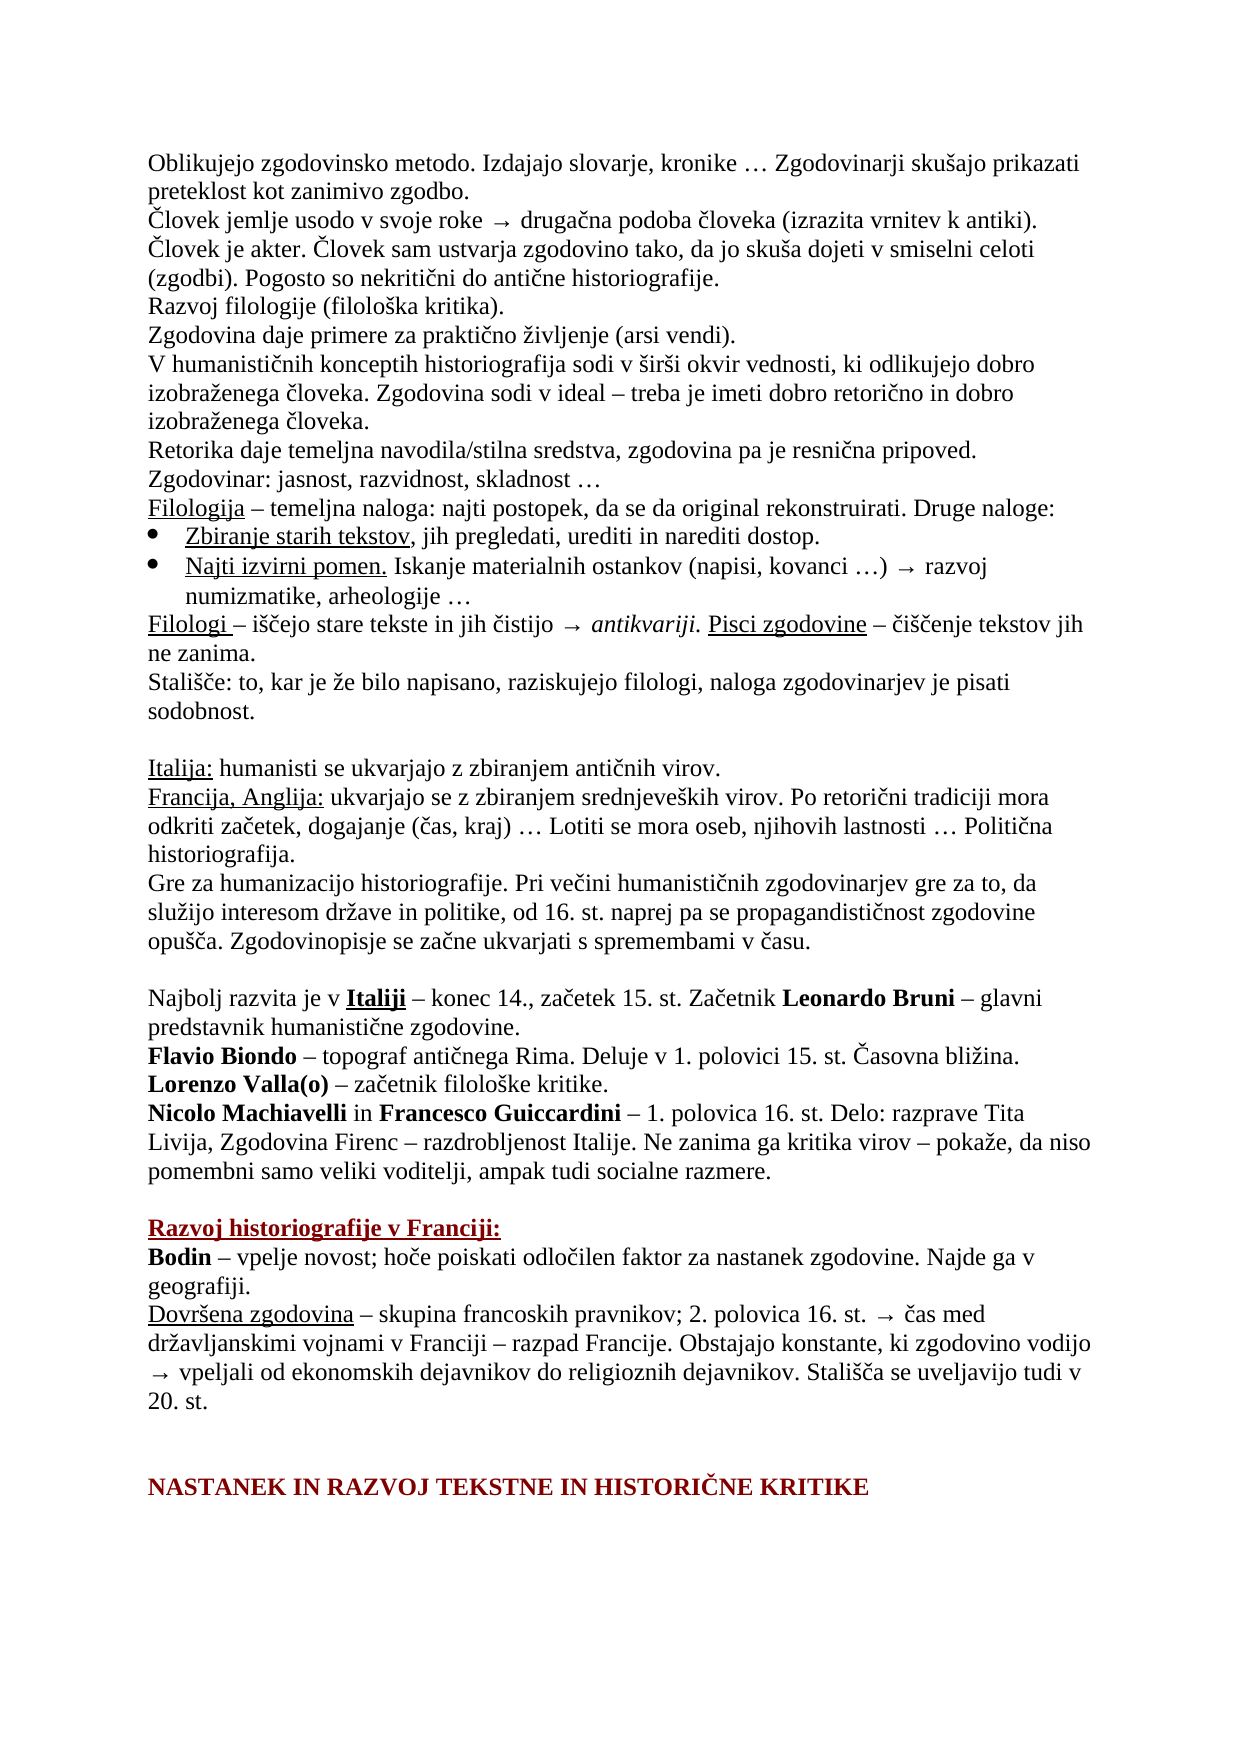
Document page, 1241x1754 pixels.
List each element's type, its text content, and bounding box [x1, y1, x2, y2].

list Najti izvirni pomen. Iskanje materialnih ostankov (napisi, kovanci …) → razvoj numizmatike, arheologije … [148, 551, 1093, 609]
text Lorenzo Valla(o) – začetnik filološke kritike. [148, 1069, 1093, 1098]
text Flavio Biondo – topograf antičnega Rima. Deluje v 1. polovici 15. st. Časovna bližina. [148, 1041, 1093, 1069]
text Človek jemlje usodo v svoje roke → drugačna podoba človeka (izrazita vrnitev k antiki). Človek je akter. Človek sam ustvarja zgodovino tako, da jo skuša dojeti v smiselni celoti (zgodbi). Pogosto so nekritični do antične historiografije. [148, 205, 1093, 291]
text NASTANEK IN RAZVOJ TEKSTNE IN HISTORIČNE KRITIKE [148, 1472, 1093, 1501]
text Italija: humanisti se ukvarjajo z zbiranjem antičnih virov. [148, 753, 1093, 782]
list Zbiranje starih tekstov, jih pregledati, urediti in narediti dostop. [148, 521, 1093, 551]
text Stališče: to, kar je že bilo napisano, raziskujejo filologi, naloga zgodovinarjev je pisati sodobnost. [148, 667, 1093, 724]
text Razvoj historiografije v Franciji: [148, 1213, 1093, 1242]
text Dovršena zgodovina – skupina francoskih pravnikov; 2. polovica 16. st. → čas med državljanskimi vojnami v Franciji – razpad Francije. Obstajajo konstante, ki zgodovino vodijo → vpeljali od ekonomskih dejavnikov do religioznih dejavnikov. Stališča se uveljavijo tudi v 20. st. [148, 1299, 1093, 1414]
text Retorika daje temeljna navodila/stilna sredstva, zgodovina pa je resnična pripoved. [148, 435, 1093, 464]
text Filologija – temeljna naloga: najti postopek, da se da original rekonstruirati. Druge naloge: [148, 493, 1093, 521]
text Razvoj filologije (filološka kritika). [148, 291, 1093, 320]
text Najbolj razvita je v Italiji – konec 14., začetek 15. st. Začetnik Leonardo Bruni – glavni predstavnik humanistične zgodovine. [148, 983, 1093, 1041]
text Bodin – vpelje novost; hoče poiskati odločilen faktor za nastanek zgodovine. Najde ga v geografiji. [148, 1242, 1093, 1299]
text Zgodovinar: jasnost, razvidnost, skladnost … [148, 464, 1093, 493]
text Gre za humanizacijo historiografije. Pri večini humanističnih zgodovinarjev gre za to, da služijo interesom države in politike, od 16. st. naprej pa se propagandističnost zgodovine opušča. Zgodovinopisje se začne ukvarjati s spremembami v času. [148, 868, 1093, 954]
text Nicolo Machiavelli in Francesco Guiccardini – 1. polovica 16. st. Delo: razprave Tita Livija, Zgodovina Firenc – razdrobljenost Italije. Ne zanima ga kritika virov – pokaže, da niso pomembni samo veliki voditelji, ampak tudi socialne razmere. [148, 1098, 1093, 1184]
text Filologi – iščejo stare tekste in jih čistijo → antikvariji. Pisci zgodovine – čiščenje tekstov jih ne zanima. [148, 609, 1093, 667]
text Zgodovina daje primere za praktično življenje (arsi vendi). [148, 320, 1093, 349]
text Francija, Anglija: ukvarjajo se z zbiranjem srednjeveških virov. Po retorični tradiciji mora odkriti začetek, dogajanje (čas, kraj) … Lotiti se mora oseb, njihovih lastnosti … Politična historiografija. [148, 782, 1093, 868]
text Oblikujejo zgodovinsko metodo. Izdajajo slovarje, kronike … Zgodovinarji skušajo prikazati preteklost kot zanimivo zgodbo. [148, 148, 1093, 205]
text V humanističnih konceptih historiografija sodi v širši okvir vednosti, ki odlikujejo dobro izobraženega človeka. Zgodovina sodi v ideal – treba je imeti dobro retorično in dobro izobraženega človeka. [148, 349, 1093, 435]
